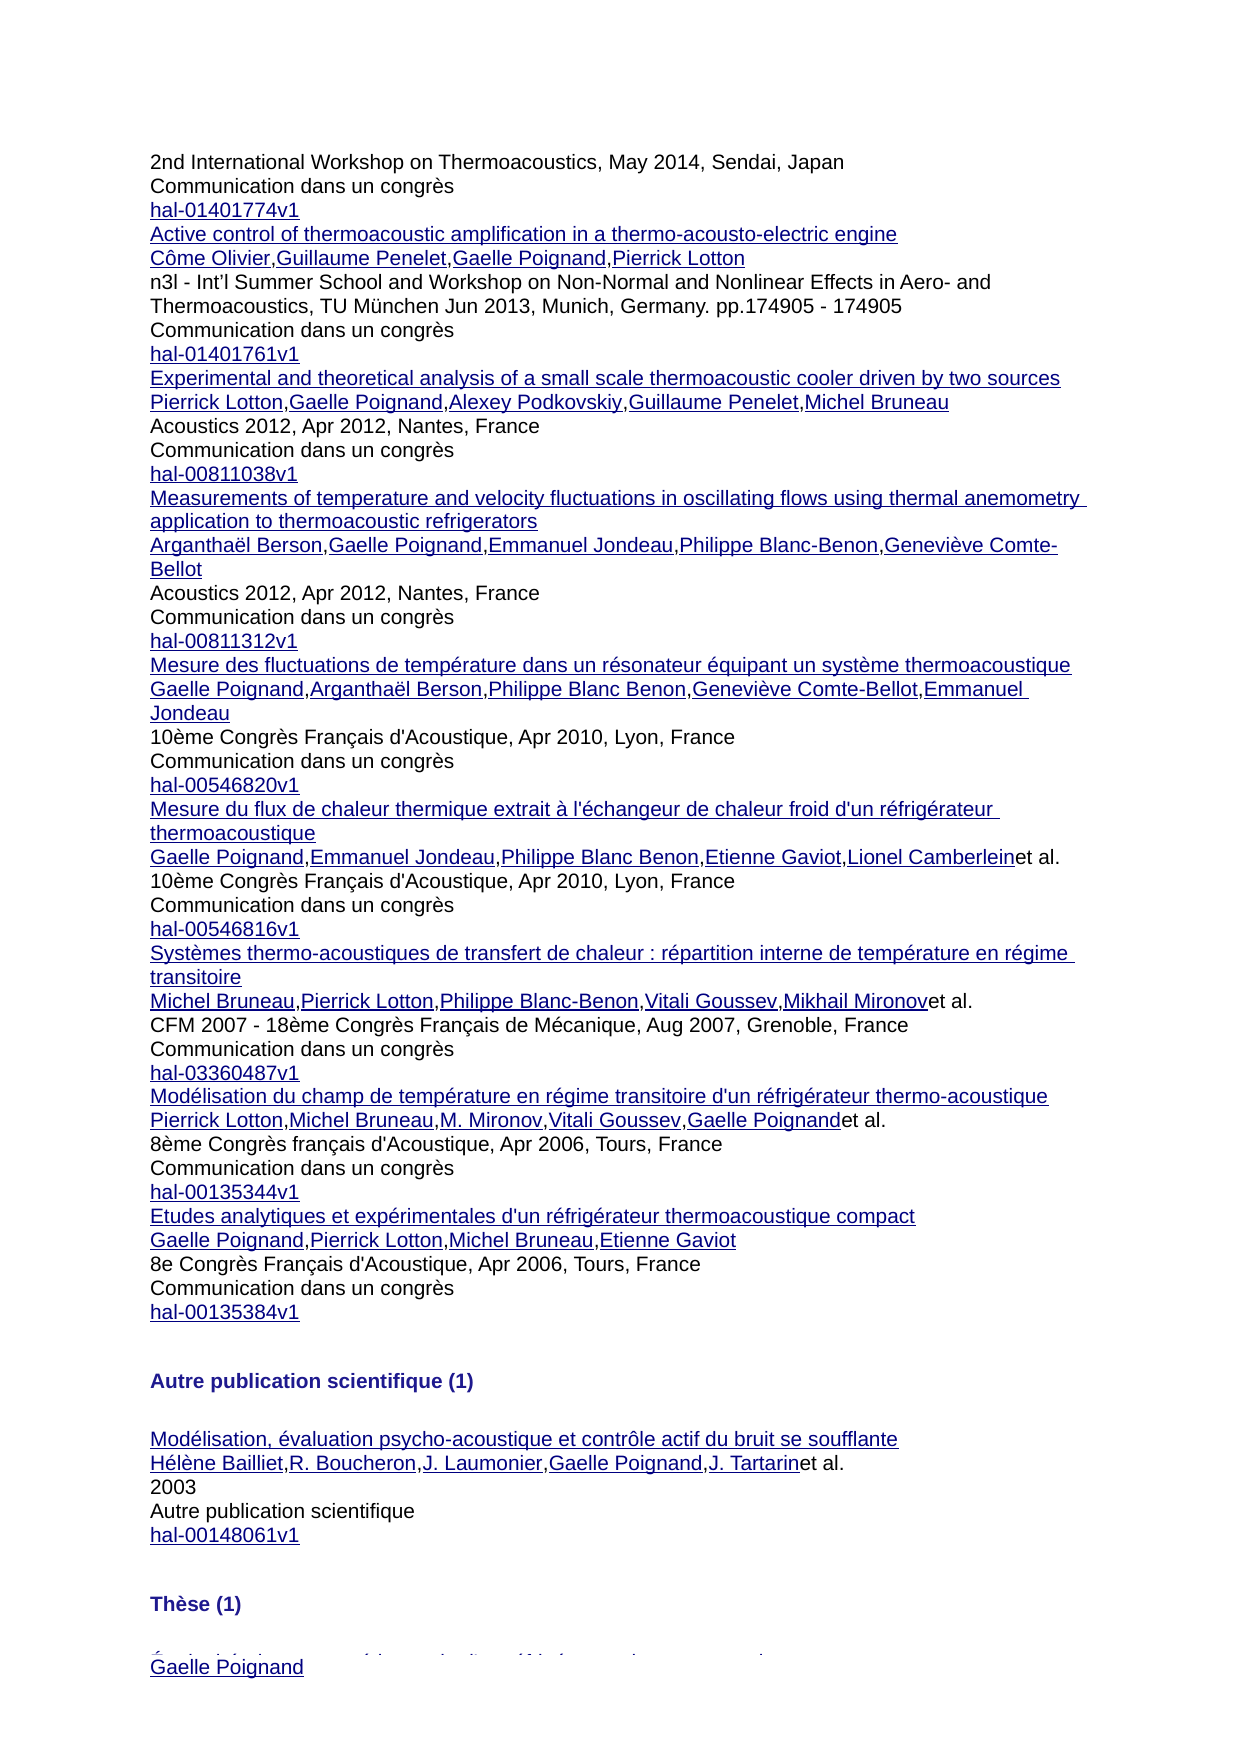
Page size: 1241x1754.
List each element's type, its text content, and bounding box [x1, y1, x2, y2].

table_cell 2nd International Workshop on Thermoacoustics, May 2014, Sendai, Japan Communication dans un congrès hal-01401774v1 [150, 150, 1090, 222]
table_header Modélisation, évaluation psycho-acoustique et contrôle actif du bruit se soufflante Hélène Bailliet,R. Boucheron,J. Laumonier,Gaelle Poignand,J. Tartarinet al. 2003 Autre publication scientifique hal-00148061v1 [150, 1427, 1090, 1547]
table_cell Etudes analytiques et expérimentales d'un réfrigérateur thermoacoustique compact Gaelle Poignand,Pierrick Lotton,Michel Bruneau,Etienne Gaviot 8e Congrès Français d'Acoustique, Apr 2006, Tours, France Communication dans un congrès hal-00135384v1 [150, 1204, 1090, 1324]
table_cell Active control of thermoacoustic amplification in a thermo-acousto-electric engine Côme Olivier,Guillaume Penelet,Gaelle Poignand,Pierrick Lotton n3l - Int’l Summer School and Workshop on Non-Normal and Nonlinear Effects in Aero- and Thermoacoustics, TU München Jun 2013, Munich, Germany. pp.174905 - 174905 Communication dans un congrès hal-01401761v1 [150, 222, 1090, 366]
subtitle Autre publication scientifique (1) [150, 1369, 1090, 1393]
table_cell Experimental and theoretical analysis of a small scale thermoacoustic cooler driven by two sources Pierrick Lotton,Gaelle Poignand,Alexey Podkovskiy,Guillaume Penelet,Michel Bruneau Acoustics 2012, Apr 2012, Nantes, France Communication dans un congrès hal-00811038v1 [150, 366, 1090, 485]
table_cell Mesure du flux de chaleur thermique extrait à l'échangeur de chaleur froid d'un réfrigérateur thermoacoustique Gaelle Poignand,Emmanuel Jondeau,Philippe Blanc Benon,Etienne Gaviot,Lionel Camberleinet al. 10ème Congrès Français d'Acoustique, Apr 2010, Lyon, France Communication dans un congrès hal-00546816v1 [150, 797, 1090, 941]
subtitle Thèse (1) [150, 1592, 1090, 1616]
table_cell Measurements of temperature and velocity fluctuations in oscillating flows using thermal anemometry application to thermoacoustic refrigerators Arganthaël Berson,Gaelle Poignand,Emmanuel Jondeau,Philippe Blanc-Benon,Geneviève Comte-Bellot Acoustics 2012, Apr 2012, Nantes, France Communication dans un congrès hal-00811312v1 [150, 485, 1090, 653]
table_cell Systèmes thermo-acoustiques de transfert de chaleur : répartition interne de température en régime transitoire Michel Bruneau,Pierrick Lotton,Philippe Blanc-Benon,Vitali Goussev,Mikhail Mironovet al. CFM 2007 - 18ème Congrès Français de Mécanique, Aug 2007, Grenoble, France Communication dans un congrès hal-03360487v1 [150, 941, 1090, 1084]
table_cell Modélisation du champ de température en régime transitoire d'un réfrigérateur thermo-acoustique Pierrick Lotton,Michel Bruneau,M. Mironov,Vitali Goussev,Gaelle Poignandet al. 8ème Congrès français d'Acoustique, Apr 2006, Tours, France Communication dans un congrès hal-00135344v1 [150, 1084, 1090, 1204]
table_cell Mesure des fluctuations de température dans un résonateur équipant un système thermoacoustique Gaelle Poignand,Arganthaël Berson,Philippe Blanc Benon,Geneviève Comte-Bellot,Emmanuel Jondeau 10ème Congrès Français d'Acoustique, Apr 2010, Lyon, France Communication dans un congrès hal-00546820v1 [150, 653, 1090, 797]
table_header Étude théorique et expérimentale d'un réfrigérateur thermo-acoustique «compact». Gaelle Poignand Acoustique [physics.class-ph]. Université du Maine, 2006. Français. ⟨NNT : ⟩ Thèse tel-00319014v1 [150, 1650, 1090, 1679]
